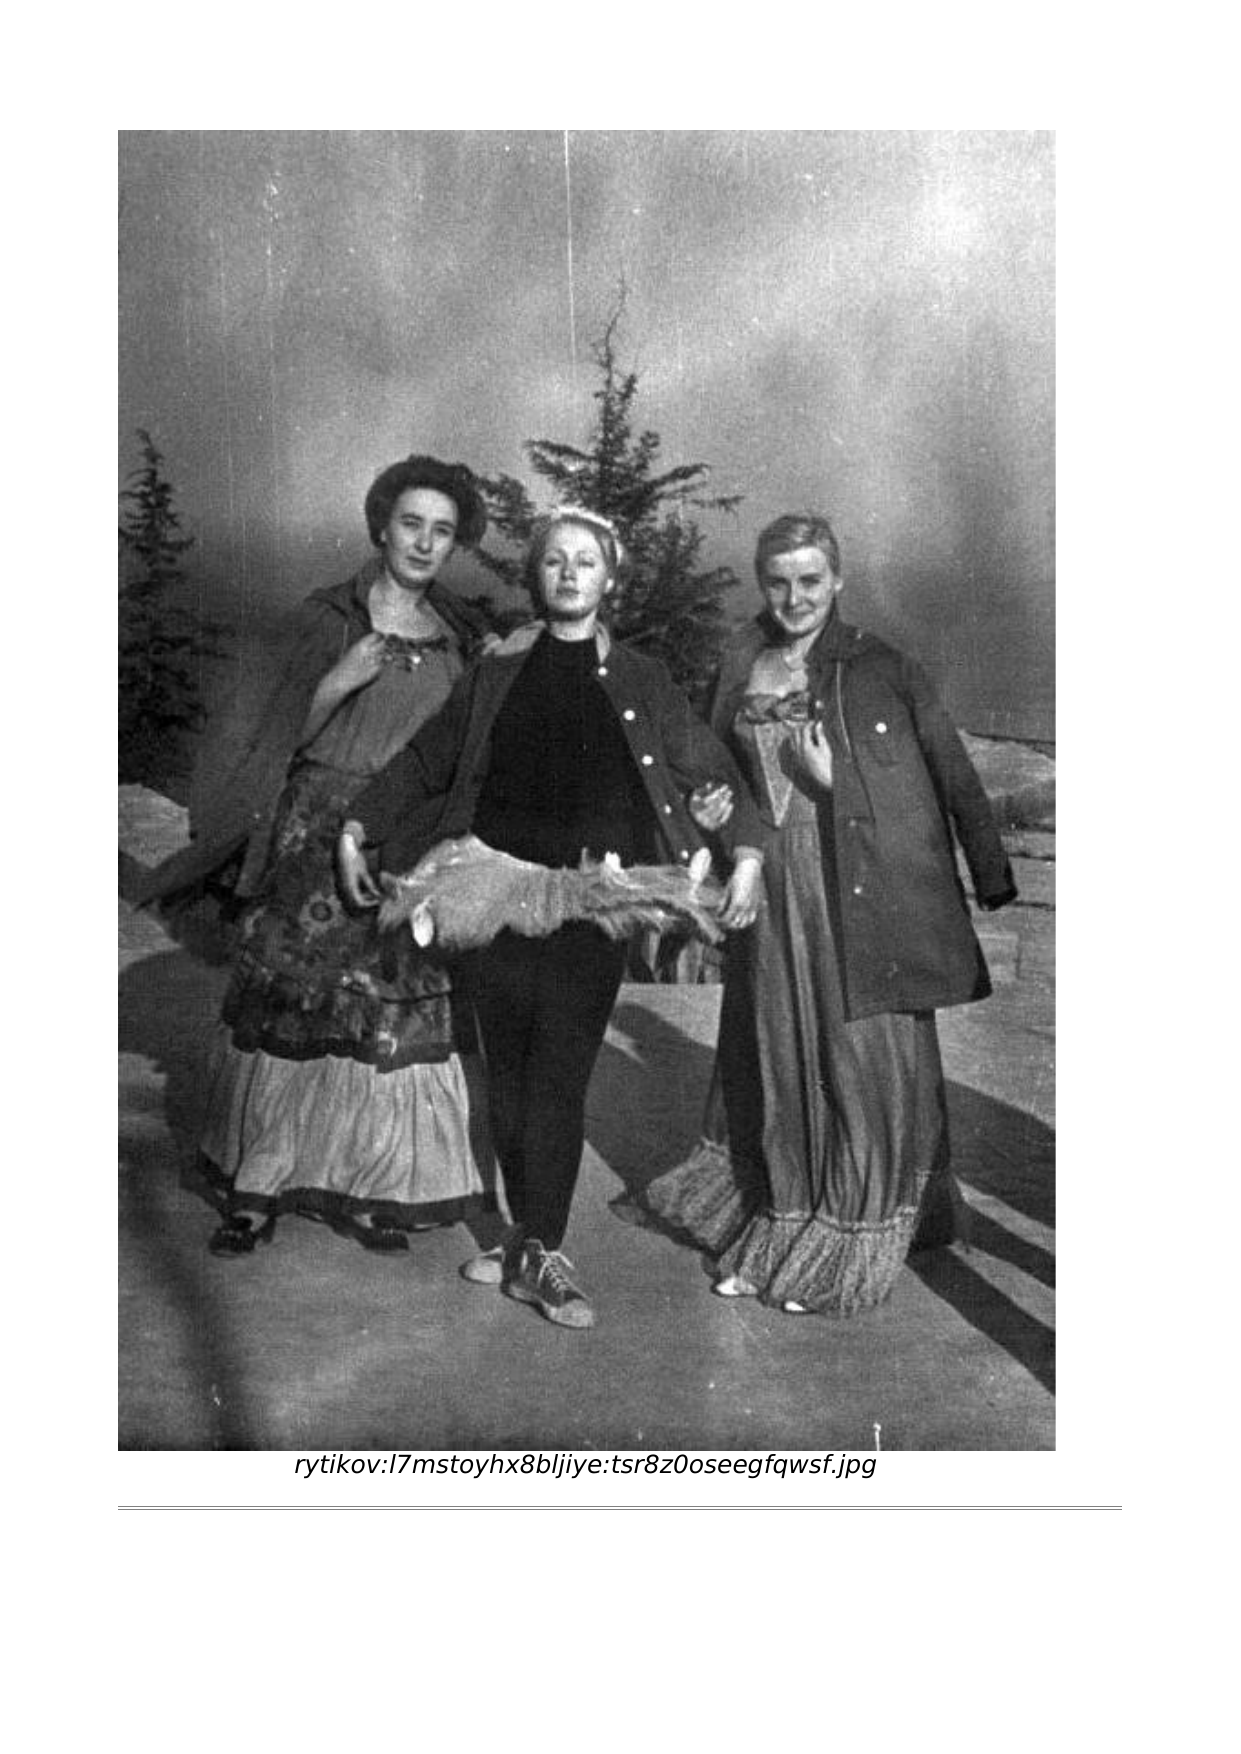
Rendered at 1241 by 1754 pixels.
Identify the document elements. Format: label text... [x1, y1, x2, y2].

picture [118, 130, 1056, 1451]
text rytikov:l7mstoyhx8bljiye:tsr8z0oseegfqwsf.jpg [118, 1451, 1056, 1479]
